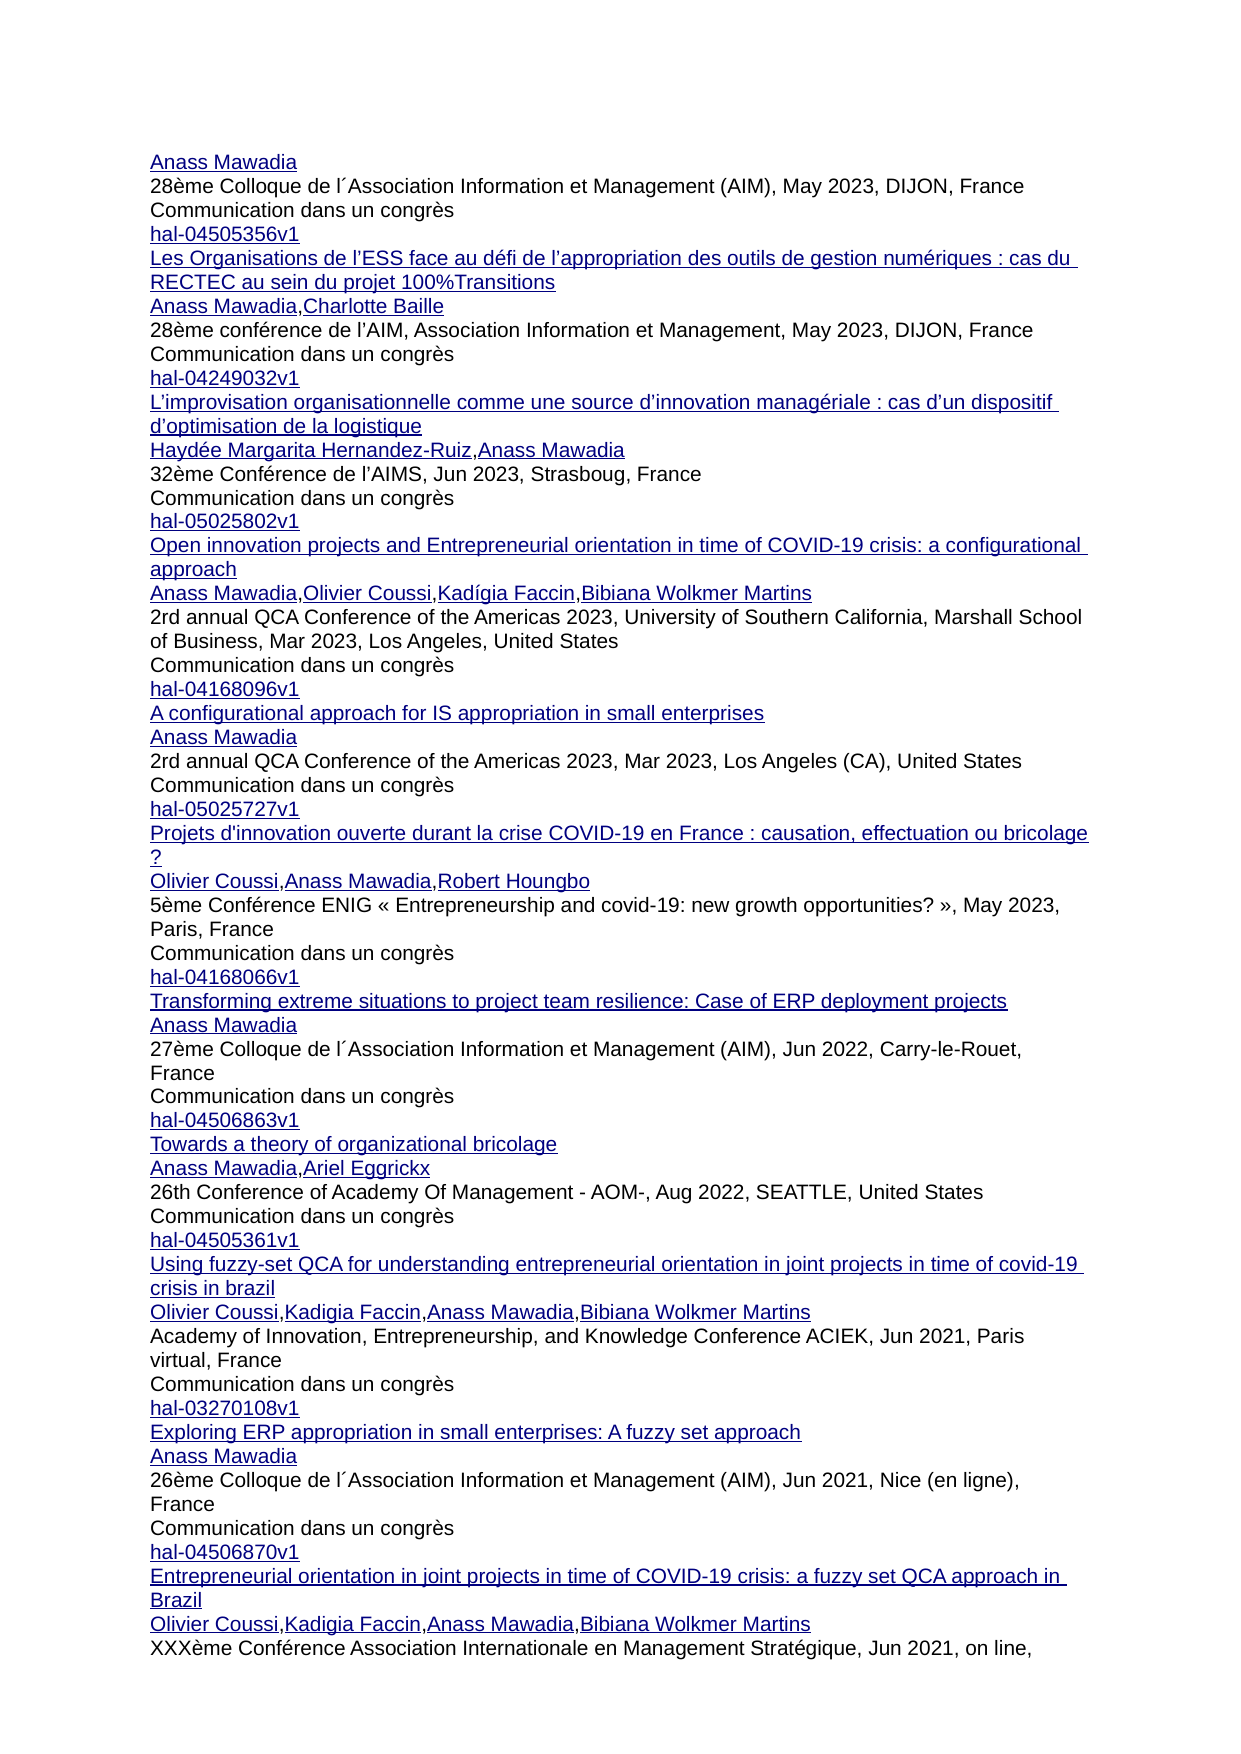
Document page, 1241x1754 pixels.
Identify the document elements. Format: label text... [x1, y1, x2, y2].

table_cell Towards a theory of organizational bricolage Anass Mawadia,Ariel Eggrickx 26th Conference of Academy Of Management - AOM-, Aug 2022, SEATTLE, United States Communication dans un congrès hal-04505361v1 [150, 1132, 1090, 1252]
table_cell Les Organisations de l’ESS face au défi de l’appropriation des outils de gestion numériques : cas du RECTEC au sein du projet 100%Transitions Anass Mawadia,Charlotte Baille 28ème conférence de l’AIM, Association Information et Management, May 2023, DIJON, France Communication dans un congrès hal-04249032v1 [150, 246, 1090, 389]
table_cell Exploring ERP appropriation in small enterprises: A fuzzy set approach Anass Mawadia 26ème Colloque de l´Association Information et Management (AIM), Jun 2021, Nice (en ligne), France Communication dans un congrès hal-04506870v1 [150, 1420, 1090, 1563]
table_cell Transforming extreme situations to project team resilience: Case of ERP deployment projects Anass Mawadia 27ème Colloque de l´Association Information et Management (AIM), Jun 2022, Carry-le-Rouet, France Communication dans un congrès hal-04506863v1 [150, 989, 1090, 1132]
table_cell Projets d'innovation ouverte durant la crise COVID-19 en France : causation, effectuation ou bricolage ? Olivier Coussi,Anass Mawadia,Robert Houngbo 5ème Conférence ENIG « Entrepreneurship and covid-19: new growth opportunities? », May 2023, Paris, France Communication dans un congrès hal-04168066v1 [150, 821, 1090, 988]
table_cell A configurational approach for IS appropriation in small enterprises Anass Mawadia 2rd annual QCA Conference of the Americas 2023, Mar 2023, Los Angeles (CA), United States Communication dans un congrès hal-05025727v1 [150, 701, 1090, 821]
table_cell L’improvisation organisationnelle comme une source d’innovation managériale : cas d’un dispositif d’optimisation de la logistique Haydée Margarita Hernandez-Ruiz,Anass Mawadia 32ème Conférence de l’AIMS, Jun 2023, Strasboug, France Communication dans un congrès hal-05025802v1 [150, 390, 1090, 533]
table_cell Anass Mawadia 28ème Colloque de l´Association Information et Management (AIM), May 2023, DIJON, France Communication dans un congrès hal-04505356v1 [150, 150, 1090, 246]
table_cell Using fuzzy-set QCA for understanding entrepreneurial orientation in joint projects in time of covid-19 crisis in brazil Olivier Coussi,Kadigia Faccin,Anass Mawadia,Bibiana Wolkmer Martins Academy of Innovation, Entrepreneurship, and Knowledge Conference ACIEK, Jun 2021, Paris virtual, France Communication dans un congrès hal-03270108v1 [150, 1252, 1090, 1420]
table_cell Open innovation projects and Entrepreneurial orientation in time of COVID-19 crisis: a configurational approach Anass Mawadia,Olivier Coussi,Kadígia Faccin,Bibiana Wolkmer Martins 2rd annual QCA Conference of the Americas 2023, University of Southern California, Marshall School of Business, Mar 2023, Los Angeles, United States Communication dans un congrès hal-04168096v1 [150, 533, 1090, 701]
table_cell Entrepreneurial orientation in joint projects in time of COVID-19 crisis: a fuzzy set QCA approach in Brazil Olivier Coussi,Kadigia Faccin,Anass Mawadia,Bibiana Wolkmer Martins XXXème Conférence Association Internationale en Management Stratégique, Jun 2021, on line, [150, 1564, 1090, 1659]
